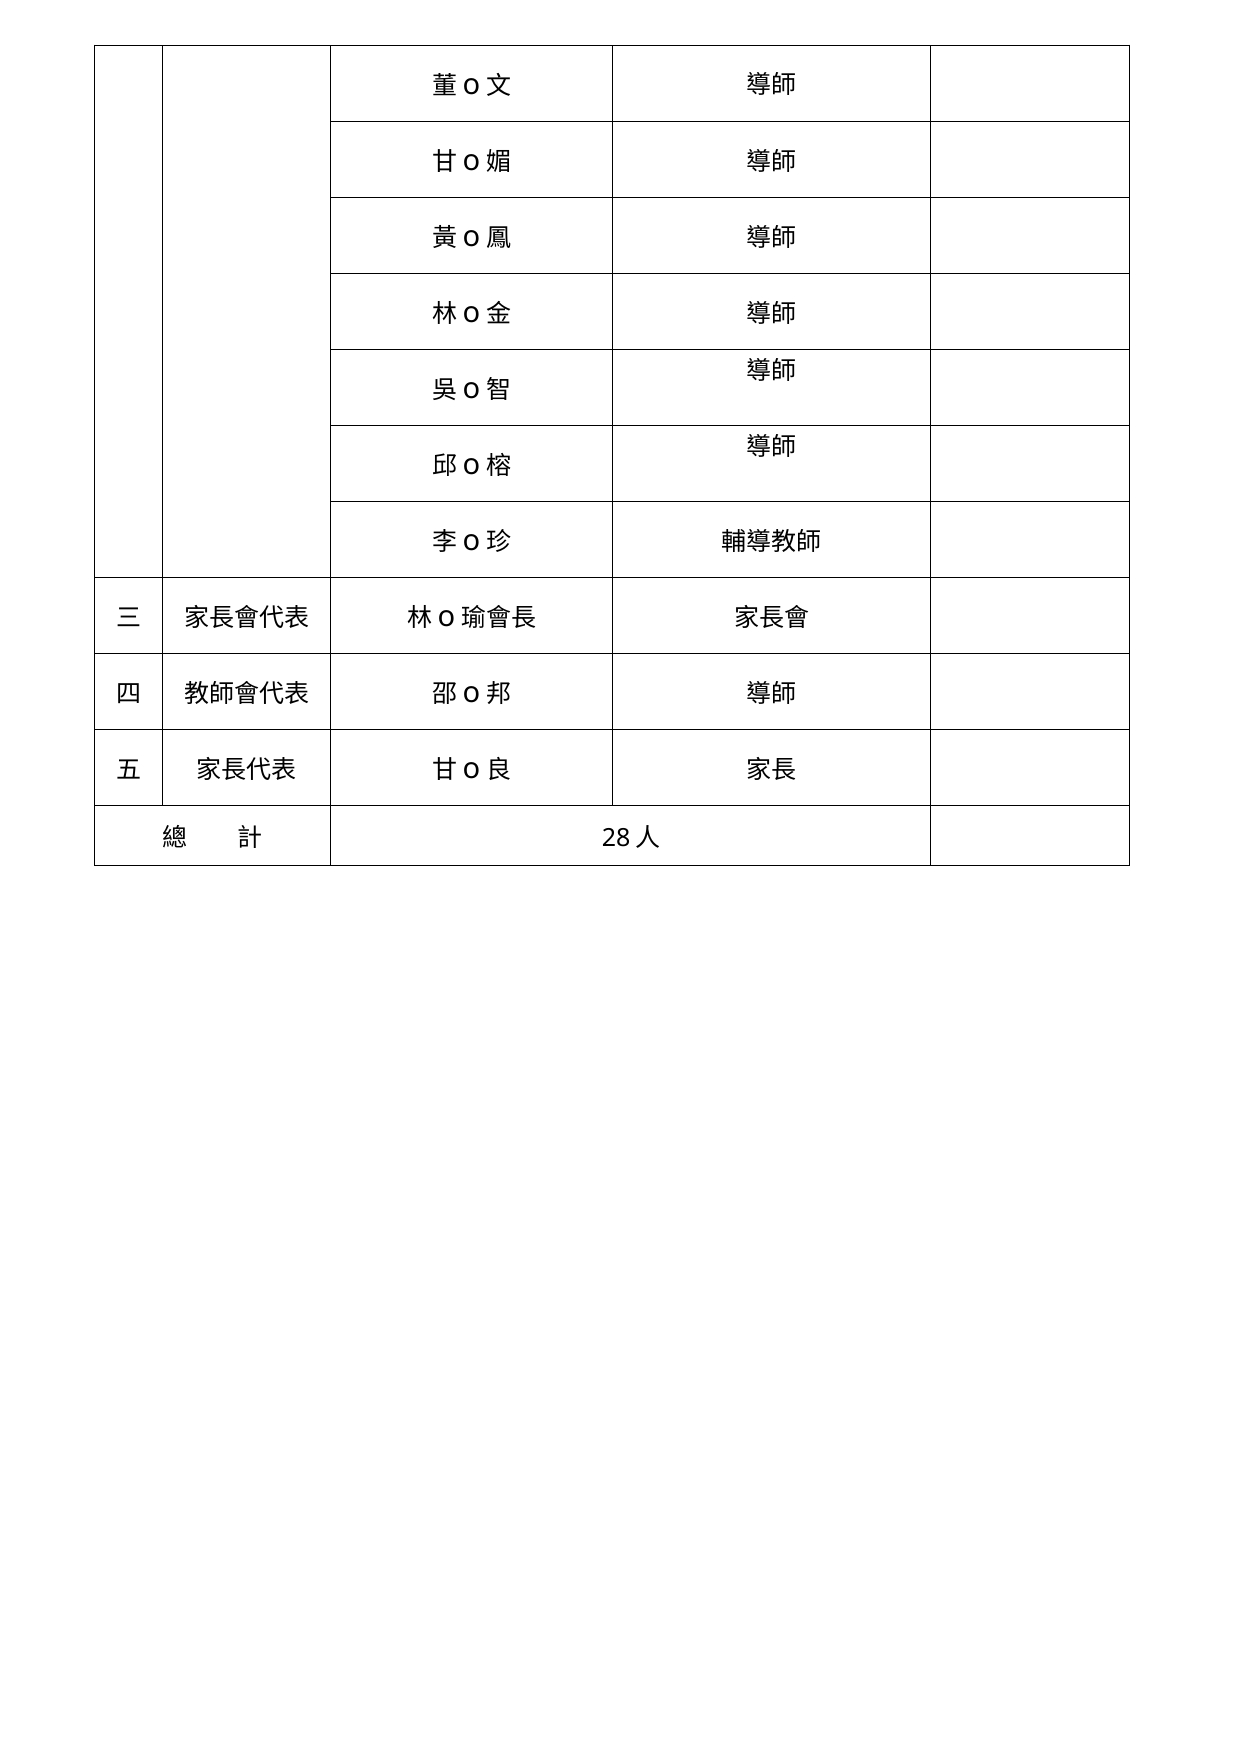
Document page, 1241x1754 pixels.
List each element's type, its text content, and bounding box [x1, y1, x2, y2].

table_cell 導師 [613, 426, 930, 501]
table_cell [95, 46, 162, 577]
table_cell 導師 [613, 274, 930, 349]
table_cell 總 計 [95, 806, 330, 865]
table_cell [931, 502, 1129, 577]
table_cell 家長會 [613, 578, 930, 653]
table_cell [931, 654, 1129, 729]
table_cell 四 [95, 654, 162, 729]
table_cell [931, 350, 1129, 425]
table_cell [931, 730, 1129, 805]
table_cell [163, 46, 330, 577]
table_cell 28人 [331, 806, 930, 865]
table_cell 邱o榕 [331, 426, 612, 501]
table_cell [931, 122, 1129, 197]
table_cell 三 [95, 578, 162, 653]
table_cell 導師 [613, 198, 930, 273]
table_cell [931, 806, 1129, 865]
table_cell 甘o良 [331, 730, 612, 805]
table_cell 甘o媚 [331, 122, 612, 197]
table_cell 邵o邦 [331, 654, 612, 729]
table_cell 導師 [613, 122, 930, 197]
table_cell 家長 [613, 730, 930, 805]
table_cell 林o金 [331, 274, 612, 349]
table_cell 導師 [613, 46, 930, 121]
table_cell [931, 198, 1129, 273]
table_cell 吳o智 [331, 350, 612, 425]
table_cell 家長會代表 [163, 578, 330, 653]
table_cell 黃o鳳 [331, 198, 612, 273]
table_cell [931, 274, 1129, 349]
table_cell 輔導教師 [613, 502, 930, 577]
table_cell 董o文 [331, 46, 612, 121]
table_cell [931, 46, 1129, 121]
table_cell 五 [95, 730, 162, 805]
table_cell 導師 [613, 350, 930, 425]
table_cell 李o珍 [331, 502, 612, 577]
table_cell 導師 [613, 654, 930, 729]
table_cell 家長代表 [163, 730, 330, 805]
table_cell 林o瑜會長 [331, 578, 612, 653]
table_cell [931, 426, 1129, 501]
table_cell [931, 578, 1129, 653]
table_cell 教師會代表 [163, 654, 330, 729]
